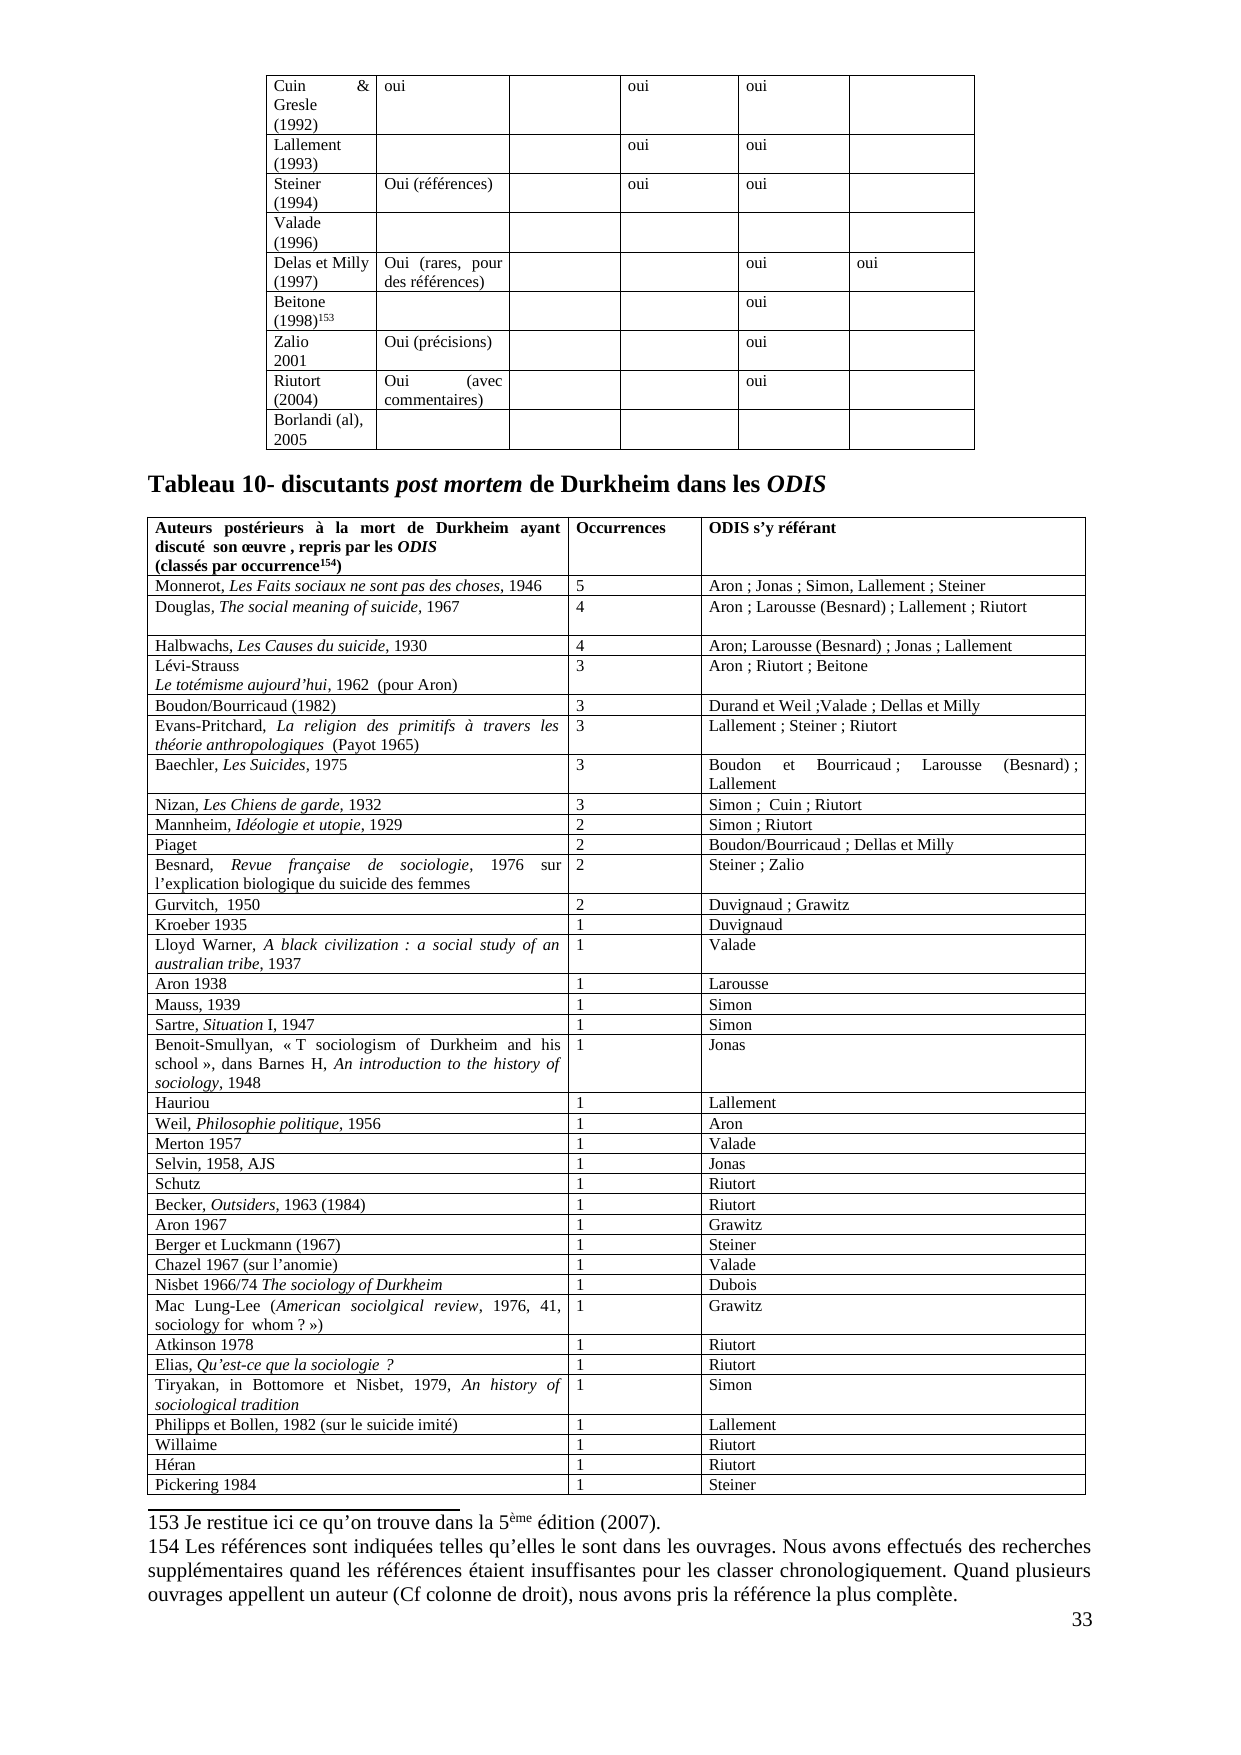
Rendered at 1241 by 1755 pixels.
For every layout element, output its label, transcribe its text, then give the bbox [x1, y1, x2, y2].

table_cell oui [621, 174, 738, 212]
table_cell 1 [569, 1435, 701, 1454]
table_cell Tiryakan, in Bottomore et Nisbet, 1979, An history of sociological tradition [148, 1375, 568, 1413]
table_cell Zalio 2001 [267, 331, 376, 370]
table_cell Héran [148, 1455, 568, 1474]
table_cell 1 [569, 1215, 701, 1234]
table_cell 1 [569, 1275, 701, 1294]
table_cell [621, 213, 738, 252]
table_cell [850, 410, 974, 448]
table_cell Lloyd Warner, A black civilization : a social study of an australian tribe, 1937 [148, 935, 568, 973]
table_cell Simon ; Cuin ; Riutort [702, 794, 1085, 813]
table_cell Valade (1996) [267, 213, 376, 252]
table_cell Halbwachs, Les Causes du suicide, 1930 [148, 636, 568, 655]
table_cell [621, 253, 738, 291]
table_cell Beitone (1998) [267, 292, 376, 330]
table_cell Baechler, Les Suicides, 1975 [148, 755, 568, 793]
table_cell Aron 1938 [148, 974, 568, 993]
table_cell oui [739, 331, 849, 370]
table_cell Piaget [148, 835, 568, 854]
table_cell Aron 1967 [148, 1215, 568, 1234]
table_cell [377, 213, 509, 252]
table_cell [510, 213, 620, 252]
table_cell Willaime [148, 1435, 568, 1454]
table_cell Lévi-Strauss Le totémisme aujourd’hui, 1962 (pour Aron) [148, 656, 568, 694]
table_cell [510, 76, 620, 133]
table_cell Dubois [702, 1275, 1085, 1294]
table_cell Borlandi (al), 2005 [267, 410, 376, 448]
table_cell Durand et Weil ;Valade ; Dellas et Milly [702, 695, 1085, 714]
table_cell oui [739, 253, 849, 291]
table_cell 3 [569, 695, 701, 714]
table_cell 1 [569, 1093, 701, 1112]
table_cell Riutort [702, 1174, 1085, 1193]
table_cell Selvin, 1958, AJS [148, 1154, 568, 1173]
table_cell Atkinson 1978 [148, 1335, 568, 1354]
table_cell Nizan, Les Chiens de garde, 1932 [148, 794, 568, 813]
table_cell oui [377, 76, 509, 133]
table_cell Boudon/Bourricaud ; Dellas et Milly [702, 835, 1085, 854]
table_cell 1 [569, 1355, 701, 1374]
table_cell 1 [569, 1015, 701, 1034]
table_cell Simon [702, 1015, 1085, 1034]
table_cell [510, 292, 620, 330]
table_cell [739, 213, 849, 252]
table_cell oui [739, 371, 849, 409]
table_cell [850, 331, 974, 370]
table_cell 2 [569, 894, 701, 913]
table_cell 1 [569, 935, 701, 973]
table_cell [377, 135, 509, 173]
table_cell [510, 371, 620, 409]
table_cell 1 [569, 1035, 701, 1092]
table_cell 1 [569, 1335, 701, 1354]
table_cell Valade [702, 1255, 1085, 1274]
table_cell [510, 410, 620, 448]
table_cell [510, 253, 620, 291]
table_cell [850, 213, 974, 252]
table_cell [510, 174, 620, 212]
table_cell [850, 135, 974, 173]
table_cell [510, 331, 620, 370]
table_cell Douglas, The social meaning of suicide, 1967 [148, 596, 568, 635]
table_cell Lallement ; Steiner ; Riutort [702, 716, 1085, 754]
table_cell 5 [569, 576, 701, 595]
table_cell Simon ; Riutort [702, 815, 1085, 834]
table_cell 3 [569, 656, 701, 694]
table_cell Delas et Milly (1997) [267, 253, 376, 291]
table_cell Valade [702, 1134, 1085, 1153]
table_cell Grawitz [702, 1295, 1085, 1334]
table_cell Oui (avec commentaires) [377, 371, 509, 409]
table_cell [621, 331, 738, 370]
table_cell Grawitz [702, 1215, 1085, 1234]
table_cell Berger et Luckmann (1967) [148, 1235, 568, 1254]
table_cell oui [621, 76, 738, 133]
table_cell oui [850, 253, 974, 291]
table_cell Monnerot, Les Faits sociaux ne sont pas des choses, 1946 [148, 576, 568, 595]
table_cell Lallement (1993) [267, 135, 376, 173]
table_cell 1 [569, 994, 701, 1013]
table_cell 1 [569, 1455, 701, 1474]
table_cell Oui (rares, pour des références) [377, 253, 509, 291]
table_cell Boudon et Bourricaud ; Larousse (Besnard) ; Lallement [702, 755, 1085, 793]
table_cell Mac Lung-Lee (American sociolgical review, 1976, 41, sociology for whom ? ») [148, 1295, 568, 1334]
table_header ODIS s’y référant [702, 518, 1085, 575]
table_cell Nisbet 1966/74 The sociology of Durkheim [148, 1275, 568, 1294]
table_cell 1 [569, 1415, 701, 1434]
table_cell 1 [569, 1235, 701, 1254]
table_cell Jonas [702, 1035, 1085, 1092]
table_cell [621, 410, 738, 448]
table_cell [850, 174, 974, 212]
table_cell 1 [569, 1255, 701, 1274]
table_cell Schutz [148, 1174, 568, 1193]
table_cell 2 [569, 855, 701, 893]
table_header Auteurs postérieurs à la mort de Durkheim ayant discuté son œuvre , repris par les ODIS (classés par occurrence) [148, 518, 568, 575]
table_cell Aron ; Jonas ; Simon, Lallement ; Steiner [702, 576, 1085, 595]
table_cell [850, 371, 974, 409]
table_cell 1 [569, 1114, 701, 1133]
table_cell Steiner [702, 1475, 1085, 1494]
table_cell 4 [569, 636, 701, 655]
table_cell Mauss, 1939 [148, 994, 568, 1013]
table_cell Philipps et Bollen, 1982 (sur le suicide imité) [148, 1415, 568, 1434]
table_cell Mannheim, Idéologie et utopie, 1929 [148, 815, 568, 834]
table_cell Valade [702, 935, 1085, 973]
table_cell [621, 371, 738, 409]
table_cell Kroeber 1935 [148, 915, 568, 934]
table_cell Sartre, Situation I, 1947 [148, 1015, 568, 1034]
table_cell Merton 1957 [148, 1134, 568, 1153]
table_cell Duvignaud ; Grawitz [702, 894, 1085, 913]
table_header Occurrences [569, 518, 701, 575]
table_cell Lallement [702, 1415, 1085, 1434]
table_cell Simon [702, 1375, 1085, 1413]
table_cell Riutort [702, 1435, 1085, 1454]
table_cell Aron ; Larousse (Besnard) ; Lallement ; Riutort [702, 596, 1085, 635]
table_cell 1 [569, 1375, 701, 1413]
text Tableau 10- discutants post mortem de Durkheim dans les ODIS [148, 469, 1093, 497]
table_cell Pickering 1984 [148, 1475, 568, 1494]
table_cell Besnard, Revue française de sociologie, 1976 sur l’explication biologique du suicide des femmes [148, 855, 568, 893]
table_cell 1 [569, 974, 701, 993]
table_cell Riutort (2004) [267, 371, 376, 409]
table_cell Hauriou [148, 1093, 568, 1112]
table_cell 2 [569, 835, 701, 854]
table_cell 2 [569, 815, 701, 834]
table_cell Riutort [702, 1335, 1085, 1354]
table_cell Riutort [702, 1194, 1085, 1213]
table_cell Benoit-Smullyan, « T sociologism of Durkheim and his school », dans Barnes H, An introduction to the history of sociology, 1948 [148, 1035, 568, 1092]
table_cell [739, 410, 849, 448]
table_cell Simon [702, 994, 1085, 1013]
table_cell 4 [569, 596, 701, 635]
table_cell Riutort [702, 1455, 1085, 1474]
table_cell Cuin & Gresle (1992) [267, 76, 376, 133]
table_cell 3 [569, 755, 701, 793]
table_cell oui [621, 135, 738, 173]
table_cell Evans-Pritchard, La religion des primitifs à travers les théorie anthropologiques (Payot 1965) [148, 716, 568, 754]
table_cell Aron ; Riutort ; Beitone [702, 656, 1085, 694]
table_cell oui [739, 292, 849, 330]
table_cell Steiner (1994) [267, 174, 376, 212]
table_cell 3 [569, 794, 701, 813]
table_cell Riutort [702, 1355, 1085, 1374]
table_cell Duvignaud [702, 915, 1085, 934]
table_cell 1 [569, 1174, 701, 1193]
table_cell oui [739, 76, 849, 133]
table_cell [510, 135, 620, 173]
table_cell Gurvitch, 1950 [148, 894, 568, 913]
table_cell Aron; Larousse (Besnard) ; Jonas ; Lallement [702, 636, 1085, 655]
table_cell 1 [569, 1154, 701, 1173]
table_cell [850, 292, 974, 330]
table_cell Oui (références) [377, 174, 509, 212]
table_cell Larousse [702, 974, 1085, 993]
table_cell Elias, Qu’est-ce que la sociologie ? [148, 1355, 568, 1374]
table_cell 1 [569, 1475, 701, 1494]
table_cell 1 [569, 915, 701, 934]
table_cell [850, 76, 974, 133]
table_cell oui [739, 135, 849, 173]
table_cell Boudon/Bourricaud (1982) [148, 695, 568, 714]
table_cell Oui (précisions) [377, 331, 509, 370]
table_cell Aron [702, 1114, 1085, 1133]
table_cell 1 [569, 1134, 701, 1153]
table_cell Steiner ; Zalio [702, 855, 1085, 893]
table_cell oui [739, 174, 849, 212]
table_cell [377, 410, 509, 448]
table_cell Weil, Philosophie politique, 1956 [148, 1114, 568, 1133]
table_cell 3 [569, 716, 701, 754]
table_cell Steiner [702, 1235, 1085, 1254]
table_cell 1 [569, 1194, 701, 1213]
table_cell Becker, Outsiders, 1963 (1984) [148, 1194, 568, 1213]
table_cell Lallement [702, 1093, 1085, 1112]
table_cell Jonas [702, 1154, 1085, 1173]
table_cell Chazel 1967 (sur l’anomie) [148, 1255, 568, 1274]
table_cell 1 [569, 1295, 701, 1334]
table_cell [621, 292, 738, 330]
table_cell [377, 292, 509, 330]
